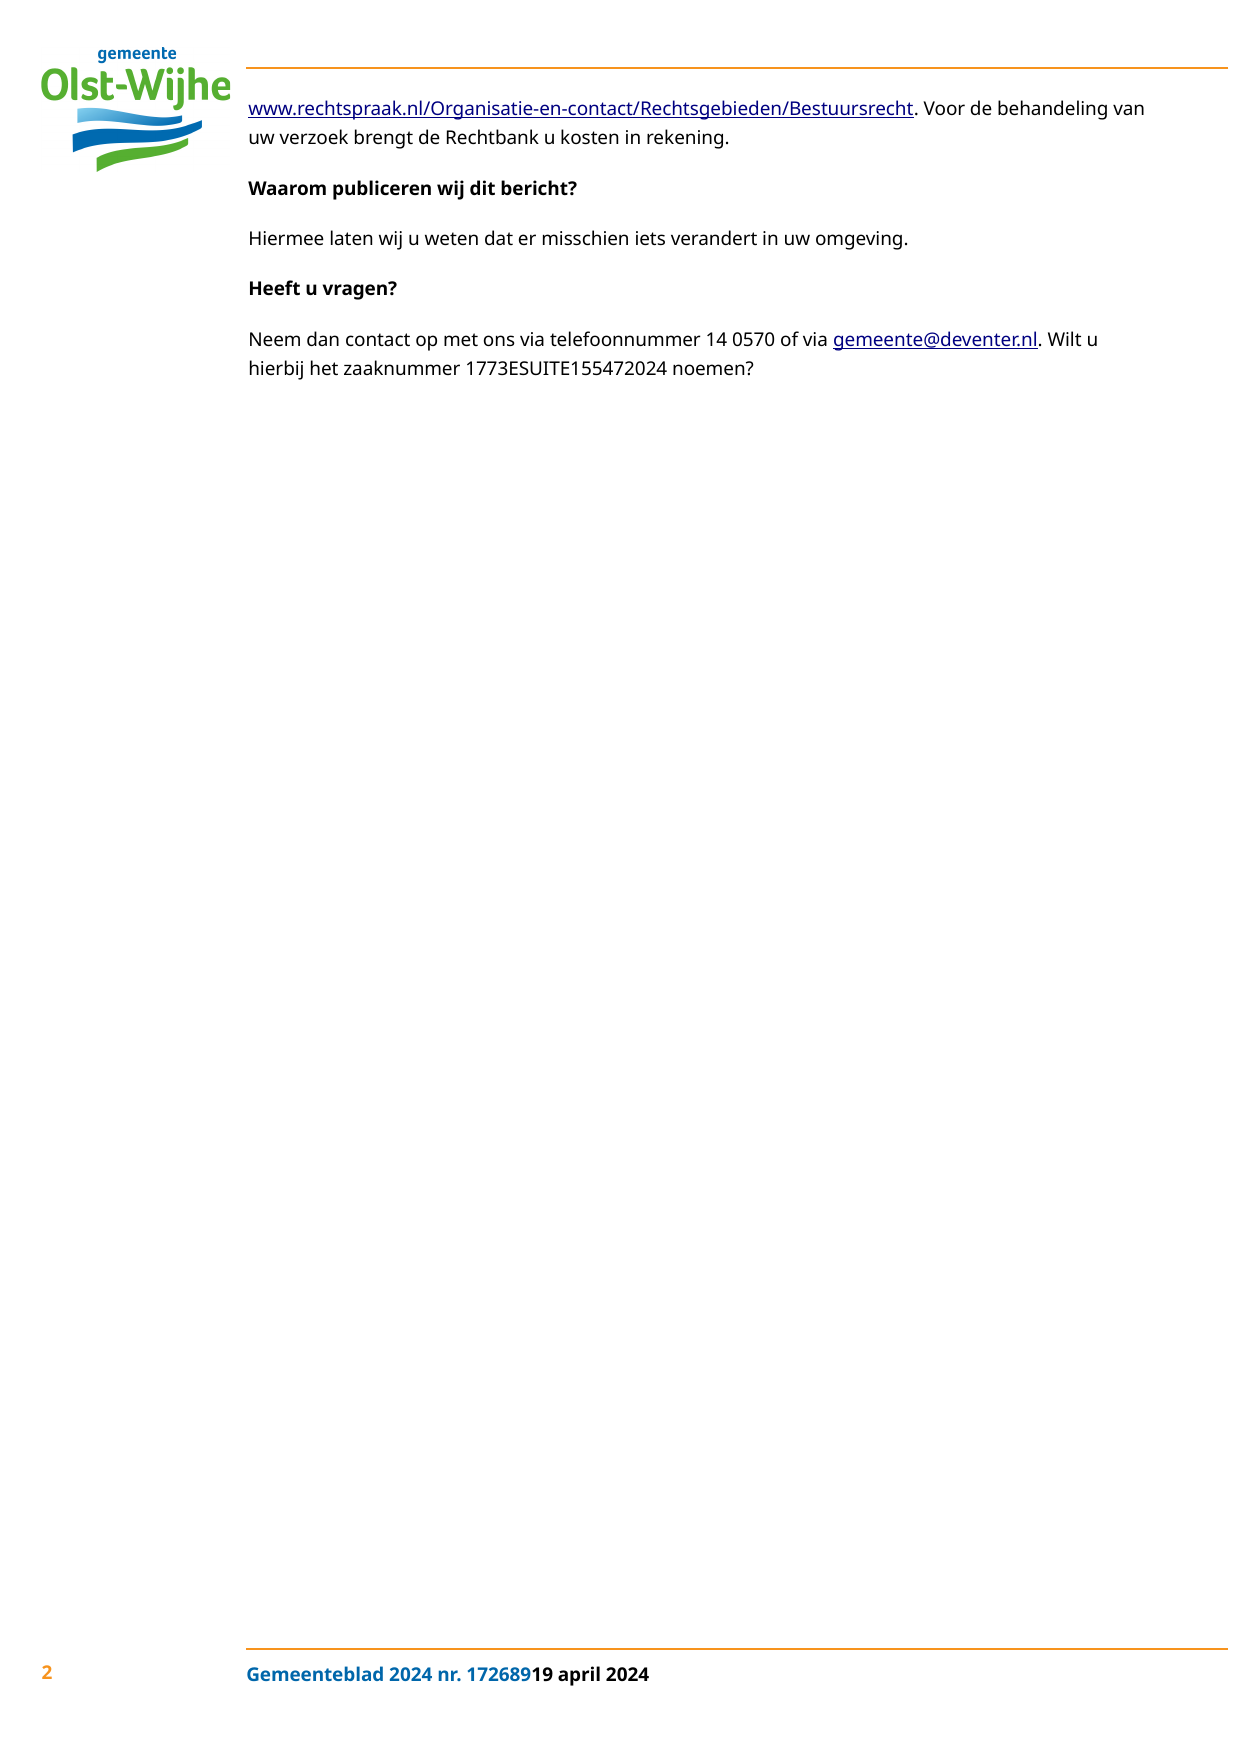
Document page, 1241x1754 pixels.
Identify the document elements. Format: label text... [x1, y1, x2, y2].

picture [41, 47, 231, 172]
text Heeft u vragen? [248, 276, 1152, 301]
text Neem dan contact op met ons via telefoonnummer 14 0570 of via gemeente@deventer.nl. Wilt u hierbij het zaaknummer 1773ESUITE155472024 noemen? [248, 326, 1152, 381]
text Hiermee laten wij u weten dat er misschien iets verandert in uw omgeving. [248, 225, 1152, 251]
text www.rechtspraak.nl/Organisatie-en-contact/Rechtsgebieden/Bestuursrecht. Voor de behandeling van uw verzoek brengt de Rechtbank u kosten in rekening. [248, 95, 1152, 150]
text Waarom publiceren wij dit bericht? [248, 175, 1152, 201]
